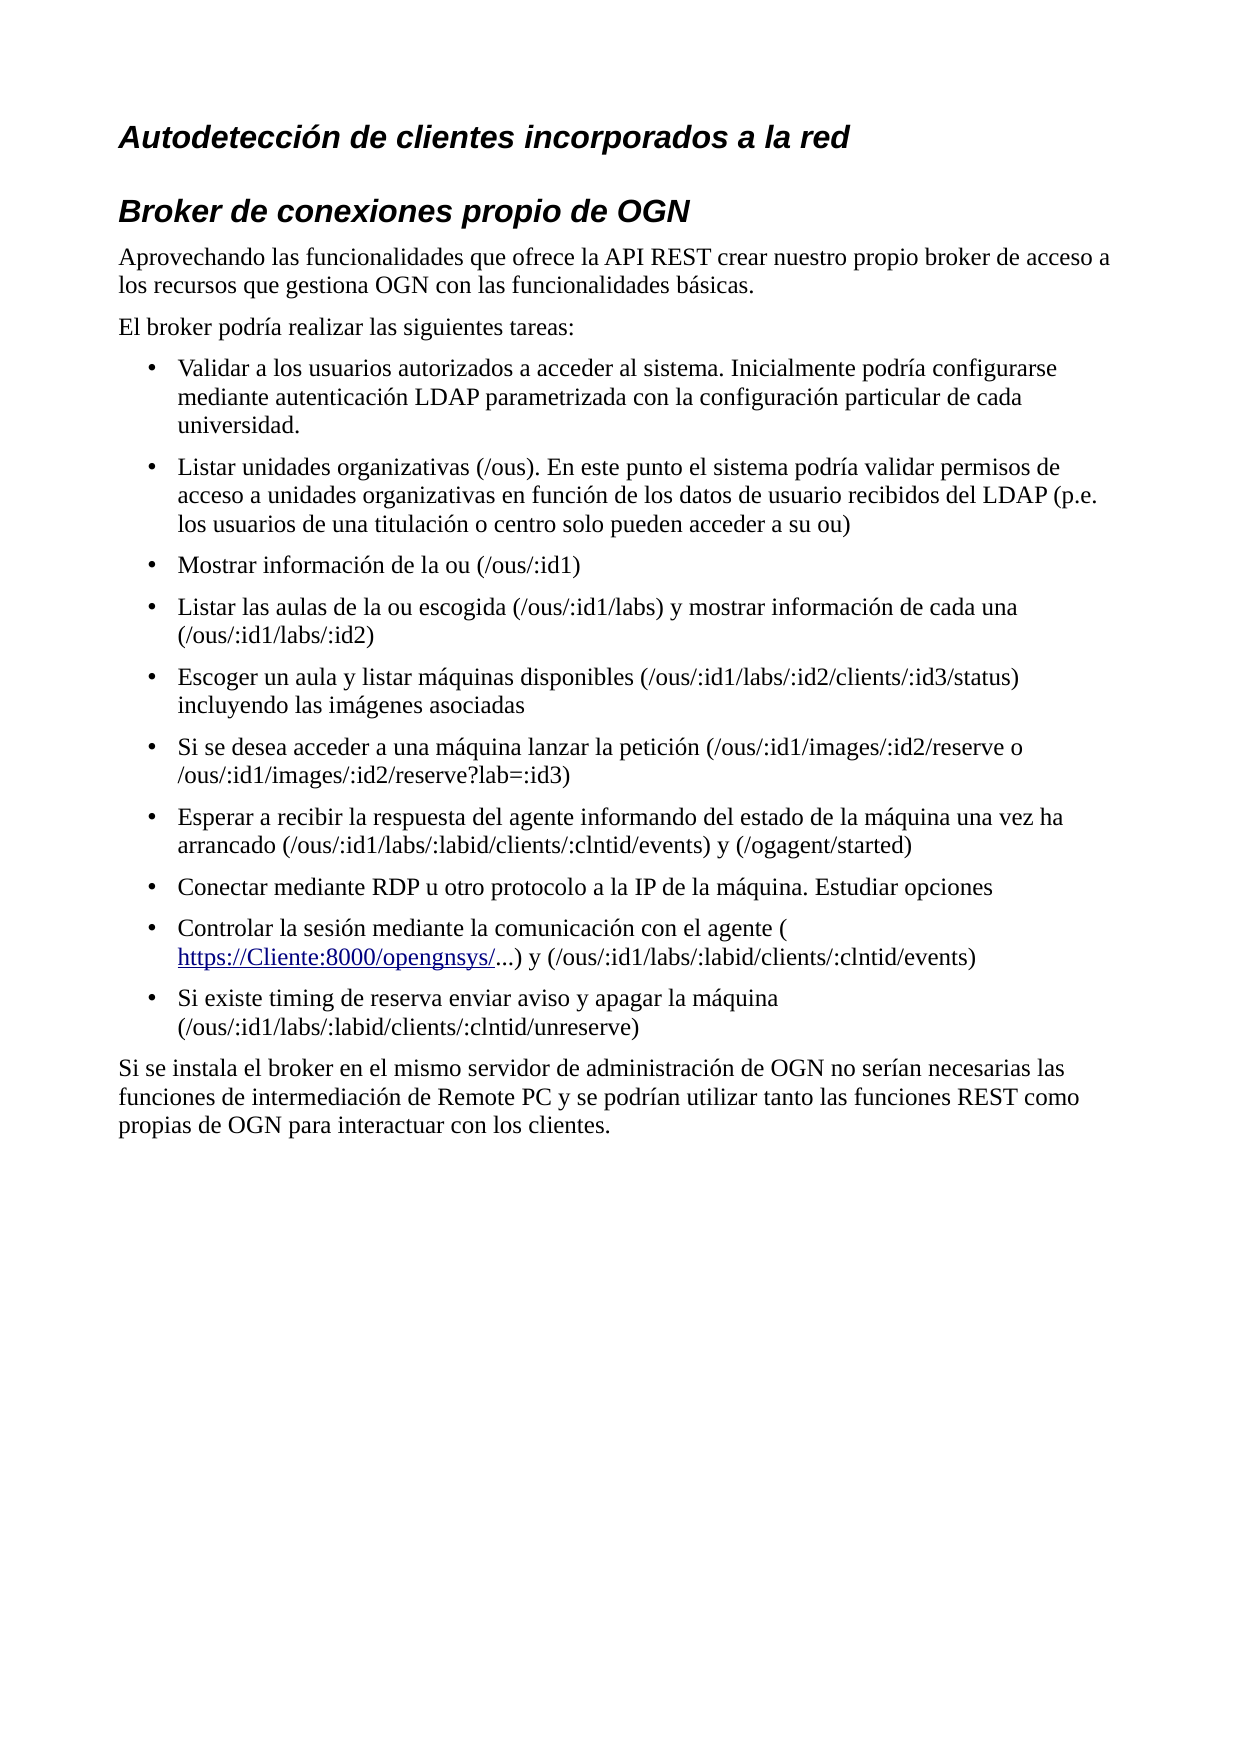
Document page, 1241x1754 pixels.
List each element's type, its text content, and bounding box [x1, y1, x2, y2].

list Listar las aulas de la ou escogida (/ous/:id1/labs) y mostrar información de cada una (/ous/:id1/labs/:id2) [148, 592, 1122, 649]
list Conectar mediante RDP u otro protocolo a la IP de la máquina. Estudiar opciones [148, 872, 1122, 901]
text Aprovechando las funcionalidades que ofrece la API REST crear nuestro propio broker de acceso a los recursos que gestiona OGN con las funcionalidades básicas. [118, 242, 1122, 299]
list Controlar la sesión mediante la comunicación con el agente ( ​https://Cliente:8000/opengnsys/...) y (/ous/:id1/labs/:labid/clients/:clntid/events) [148, 913, 1122, 971]
list Esperar a recibir la respuesta del agente informando del estado de la máquina una vez ha arrancado (/ous/:id1/labs/:labid/clients/:clntid/events) y (/ogagent/started) [148, 802, 1122, 859]
text El broker podría realizar las siguientes tareas: [118, 312, 1122, 341]
list Listar unidades organizativas (/ous). En este punto el sistema podría validar permisos de acceso a unidades organizativas en función de los datos de usuario recibidos del LDAP (p.e. los usuarios de una titulación o centro solo pueden acceder a su ou) [148, 452, 1122, 538]
list Escoger un aula y listar máquinas disponibles (/ous/:id1/labs/:id2/clients/:id3/status) incluyendo las imágenes asociadas [148, 662, 1122, 719]
text Si se instala el broker en el mismo servidor de administración de OGN no serían necesarias las funciones de intermediación de Remote PC y se podrían utilizar tanto las funciones REST como propias de OGN para interactuar con los clientes. [118, 1053, 1122, 1139]
subtitle Autodetección de clientes incorporados a la red [118, 118, 1122, 155]
list Validar a los usuarios autorizados a acceder al sistema. Inicialmente podría configurarse mediante autenticación LDAP parametrizada con la configuración particular de cada universidad. [148, 353, 1122, 439]
list Mostrar información de la ou (/ous/:id1) [148, 551, 1122, 579]
subtitle Broker de conexiones propio de OGN [118, 192, 1122, 229]
list Si se desea acceder a una máquina lanzar la petición (/ous/:id1/images/:id2/reserve o /ous/:id1/images/:id2/reserve?lab=:id3) [148, 732, 1122, 789]
list Si existe timing de reserva enviar aviso y apagar la máquina (/ous/:id1/labs/:labid/clients/:clntid/unreserve) [148, 983, 1122, 1041]
